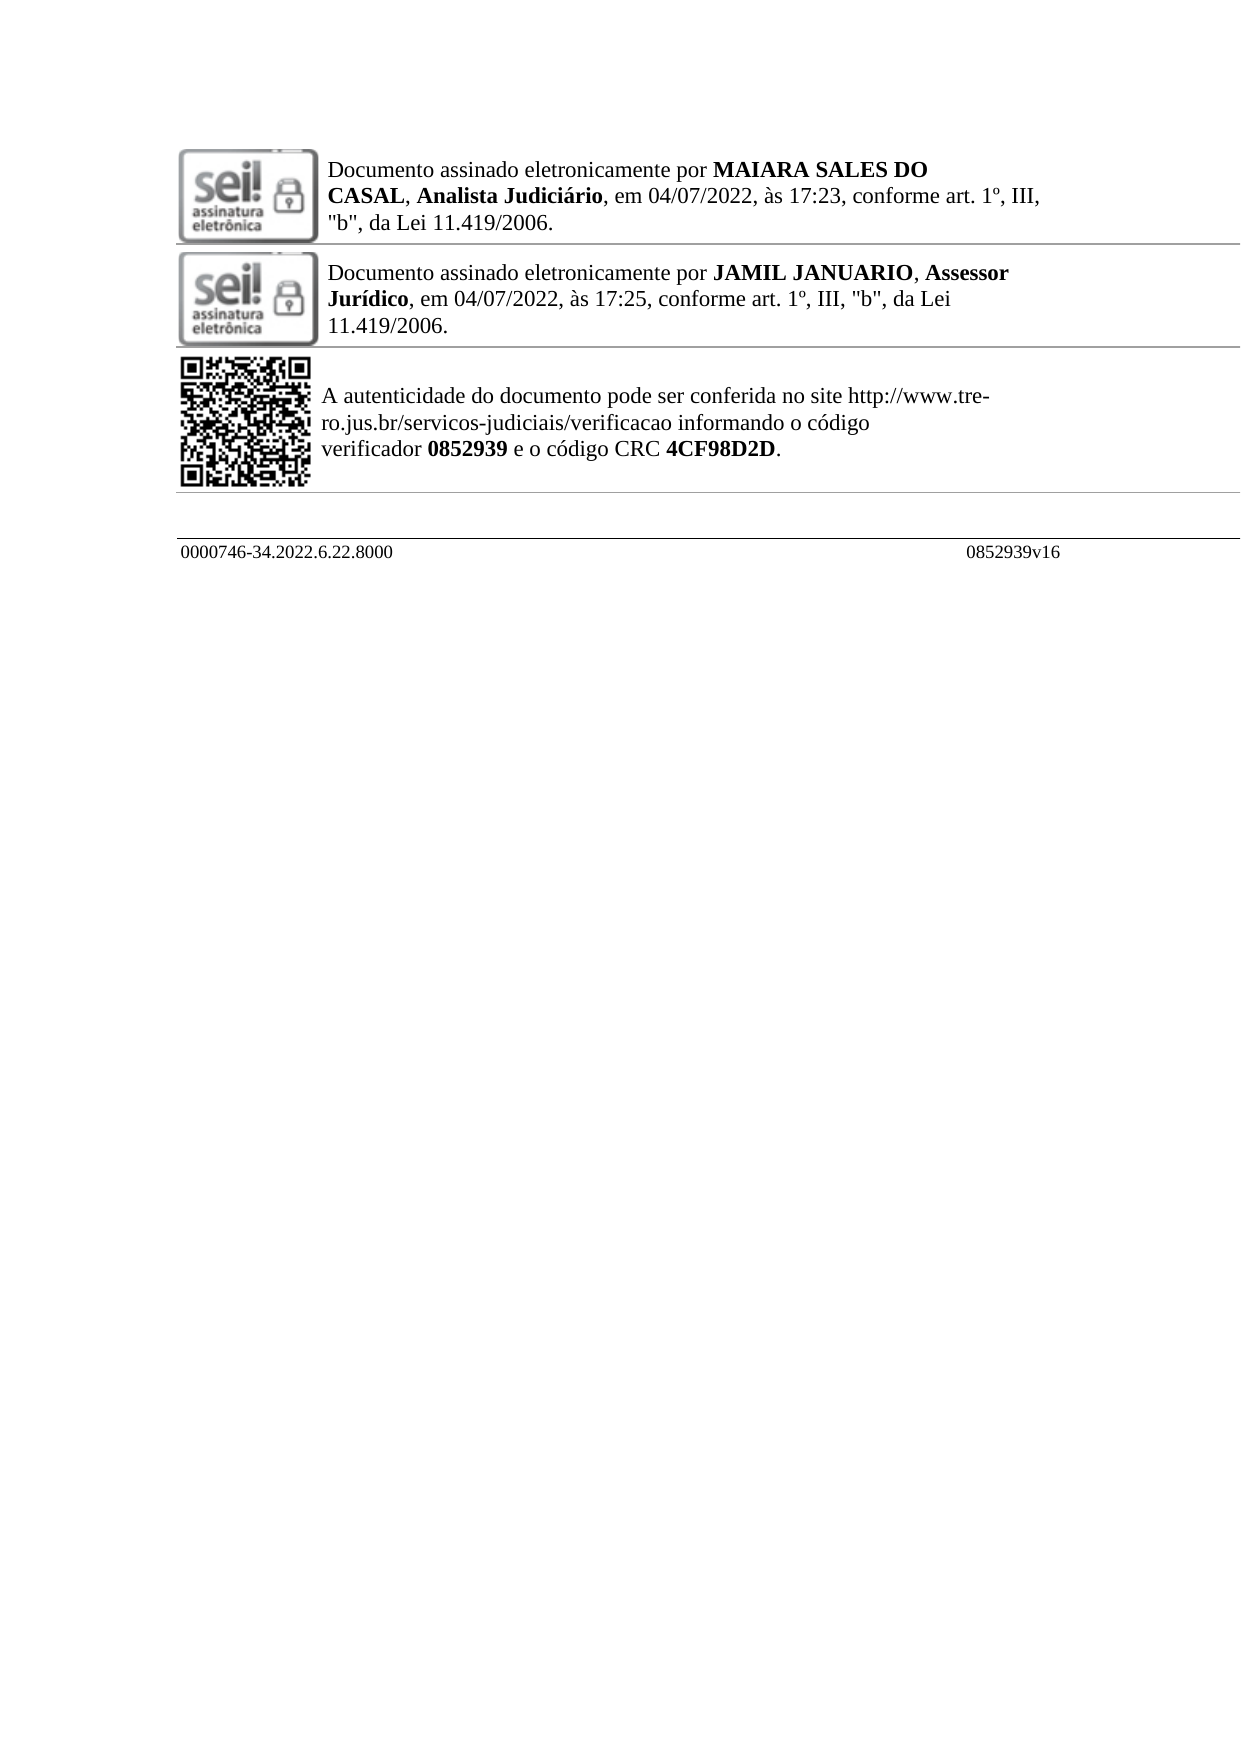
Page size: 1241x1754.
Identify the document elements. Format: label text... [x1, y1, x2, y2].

table_header Documento assinado eletronicamente por JAMIL JANUARIO, Assessor Jurídico, em 04/07/2022, às 17:25, conforme art. 1º, III, "b", da Lei 11.419/2006. [326, 250, 1063, 346]
table_header 0852939v16 [620, 539, 1063, 566]
table_header [177, 250, 326, 346]
table_header Documento assinado eletronicamente por MAIARA SALES DO CASAL, Analista Judiciário, em 04/07/2022, às 17:23, conforme art. 1º, III, "b", da Lei 11.419/2006. [326, 148, 1063, 243]
table_header [177, 148, 326, 243]
table_header A autenticidade do documento pode ser conferida no site http://www.tre-ro.jus.br/servicos-judiciais/verificacao informando o código verificador 0852939 e o código CRC 4CF98D2D. [320, 353, 1063, 491]
table_header 0000746-34.2022.6.22.8000 [177, 539, 620, 566]
table_header [177, 353, 319, 491]
